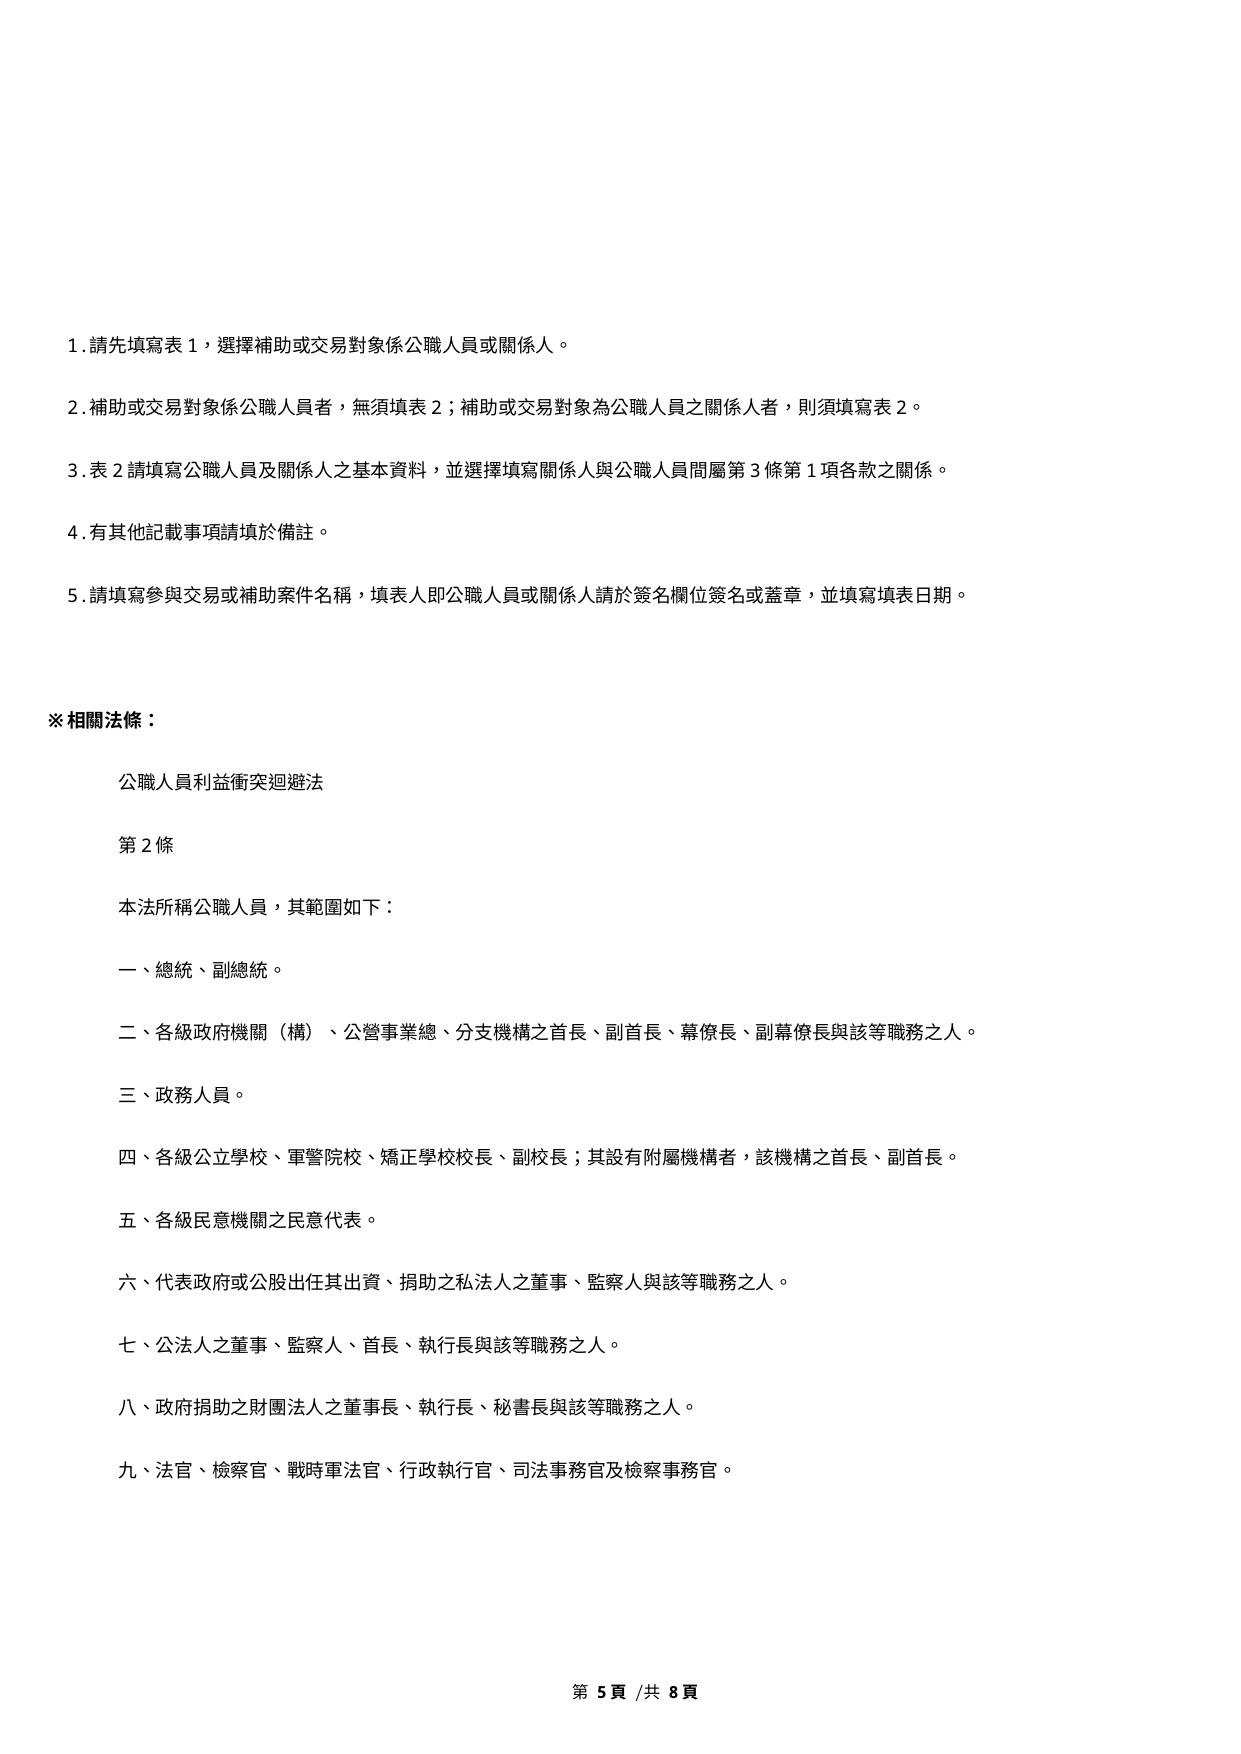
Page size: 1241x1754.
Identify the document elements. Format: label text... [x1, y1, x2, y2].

text 1.請先填寫表1，選擇補助或交易對象係公職人員或關係人。 [44, 302, 1240, 365]
text 2.補助或交易對象係公職人員者，無須填表2；補助或交易對象為公職人員之關係人者，則須填寫表2。 [44, 365, 1240, 427]
text 四、各級公立學校、軍警院校、矯正學校校長、副校長；其設有附屬機構者，該機構之首長、副首長。 [118, 1115, 1152, 1177]
text 八、政府捐助之財團法人之董事長、執行長、秘書長與該等職務之人。 [118, 1365, 1152, 1427]
text 三、政務人員。 [118, 1052, 1152, 1115]
text ※相關法條： [44, 677, 1240, 740]
text 4.有其他記載事項請填於備註。 [44, 490, 1240, 552]
text 本法所稱公職人員，其範圍如下： [118, 865, 1152, 927]
text 公職人員利益衝突迴避法 [118, 740, 1152, 802]
text 第2條 [118, 802, 1152, 865]
text 3.表2請填寫公職人員及關係人之基本資料，並選擇填寫關係人與公職人員間屬第3條第1項各款之關係。 [44, 427, 1240, 490]
text 七、公法人之董事、監察人、首長、執行長與該等職務之人。 [118, 1302, 1152, 1365]
text 五、各級民意機關之民意代表。 [118, 1177, 1152, 1240]
text 九、法官、檢察官、戰時軍法官、行政執行官、司法事務官及檢察事務官。 [118, 1427, 1152, 1490]
text 六、代表政府或公股出任其出資、捐助之私法人之董事、監察人與該等職務之人。 [118, 1240, 1152, 1302]
text 二、各級政府機關（構）、公營事業總、分支機構之首長、副首長、幕僚長、副幕僚長與該等職務之人。 [118, 990, 1152, 1052]
text 一、總統、副總統。 [118, 927, 1152, 990]
text 5.請填寫參與交易或補助案件名稱，填表人即公職人員或關係人請於簽名欄位簽名或蓋章，並填寫填表日期。 [44, 552, 1240, 615]
